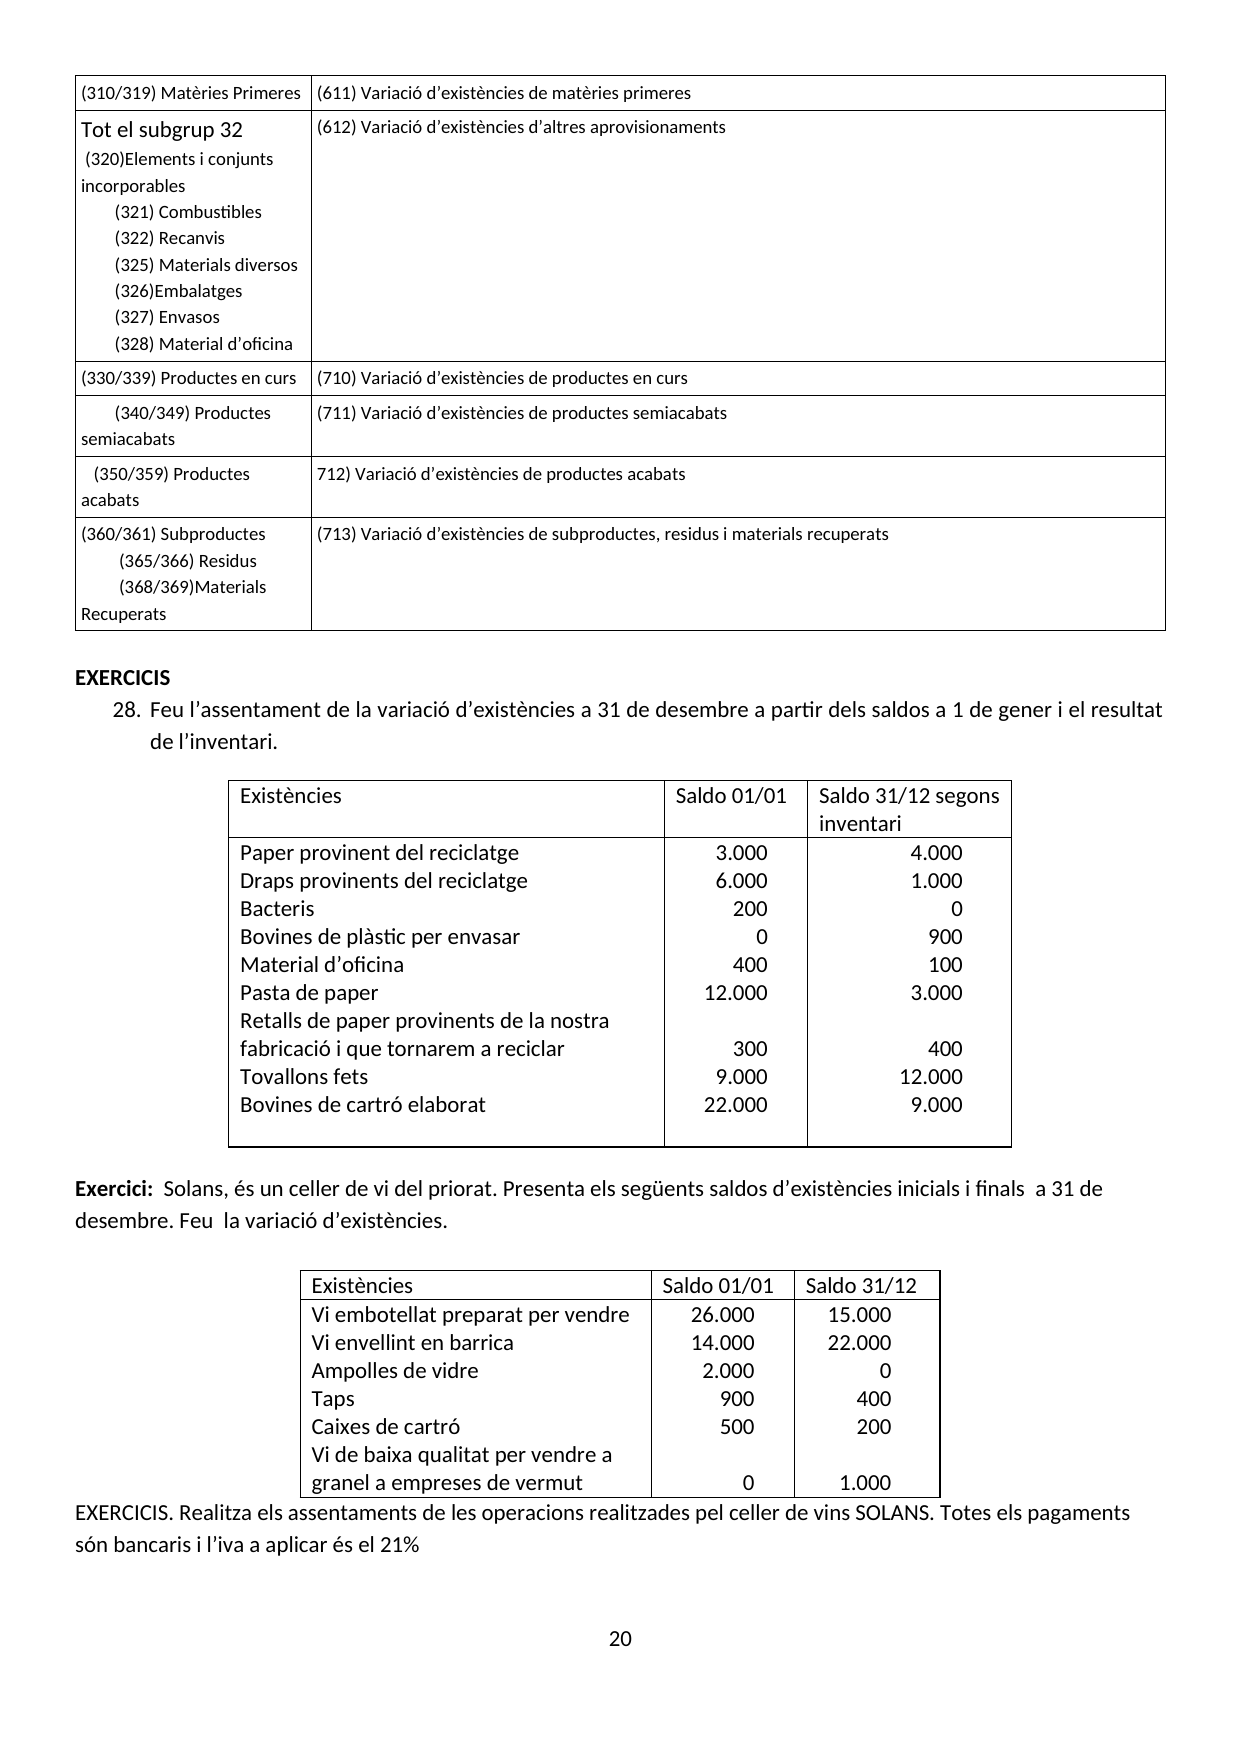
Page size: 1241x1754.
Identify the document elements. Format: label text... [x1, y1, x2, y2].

text Exercici: Solans, és un celler de vi del priorat. Presenta els següents saldos d’existències inicials i finals a 31 de desembre. Feu la variació d’existències. [75, 1174, 1165, 1234]
table_header Saldo 01/01 [652, 1271, 794, 1299]
table_cell (612) Variació d’existències d’altres aprovisionaments [312, 111, 1165, 361]
table_header Existències [229, 781, 664, 837]
table_cell (711) Variació d’existències de productes semiacabats [312, 396, 1165, 456]
list Feu l’assentament de la variació d’existències a 31 de desembre a partir dels saldos a 1 de gener i el resultat de l’inventari. [112, 695, 1165, 755]
table_cell Vi embotellat preparat per vendre Vi envellint en barrica Ampolles de vidre Taps Caixes de cartró Vi de baixa qualitat per vendre a granel a empreses de vermut [301, 1300, 651, 1497]
table_cell 4.000 1.000 0 900 100 3.000 400 12.000 9.000 [808, 838, 1011, 1146]
table_header Saldo 31/12 [795, 1271, 939, 1299]
table_cell (310/319) Matèries Primeres [76, 76, 311, 109]
table_cell (350/359) Productes acabats [76, 457, 311, 517]
table_cell (340/349) Productes semiacabats [76, 396, 311, 456]
table_header Saldo 01/01 [665, 781, 807, 837]
table_cell (713) Variació d’existències de subproductes, residus i materials recuperats [312, 518, 1165, 630]
text EXERCICIS. Realitza els assentaments de les operacions realitzades pel celler de vins SOLANS. Totes els pagaments són bancaris i l’iva a aplicar és el 21% [75, 1498, 1165, 1558]
table_header Saldo 31/12 segons inventari [808, 781, 1011, 837]
table_cell 3.000 6.000 200 0 400 12.000 300 9.000 22.000 [665, 838, 807, 1146]
table_cell 712) Variació d’existències de productes acabats [312, 457, 1165, 517]
table_cell (330/339) Productes en curs [76, 362, 311, 395]
table_cell (360/361) Subproductes (365/366) Residus (368/369)Materials Recuperats [76, 518, 311, 630]
table_header Existències [301, 1271, 651, 1299]
table_cell (710) Variació d’existències de productes en curs [312, 362, 1165, 395]
table_cell Paper provinent del reciclatge Draps provinents del reciclatge Bacteris Bovines de plàstic per envasar Material d’oficina Pasta de paper Retalls de paper provinents de la nostra fabricació i que tornarem a reciclar Tovallons fets Bovines de cartró elaborat [229, 838, 664, 1146]
table_cell 26.000 14.000 2.000 900 500 0 [652, 1300, 794, 1497]
table_cell (611) Variació d’existències de matèries primeres [312, 76, 1165, 109]
table_cell Tot el subgrup 32 (320)Elements i conjunts incorporables (321) Combustibles (322) Recanvis (325) Materials diversos (326)Embalatges (327) Envasos (328) Material d’oficina [76, 111, 311, 361]
table_cell 15.000 22.000 0 400 200 1.000 [795, 1300, 939, 1497]
text EXERCICIS [75, 663, 1165, 691]
